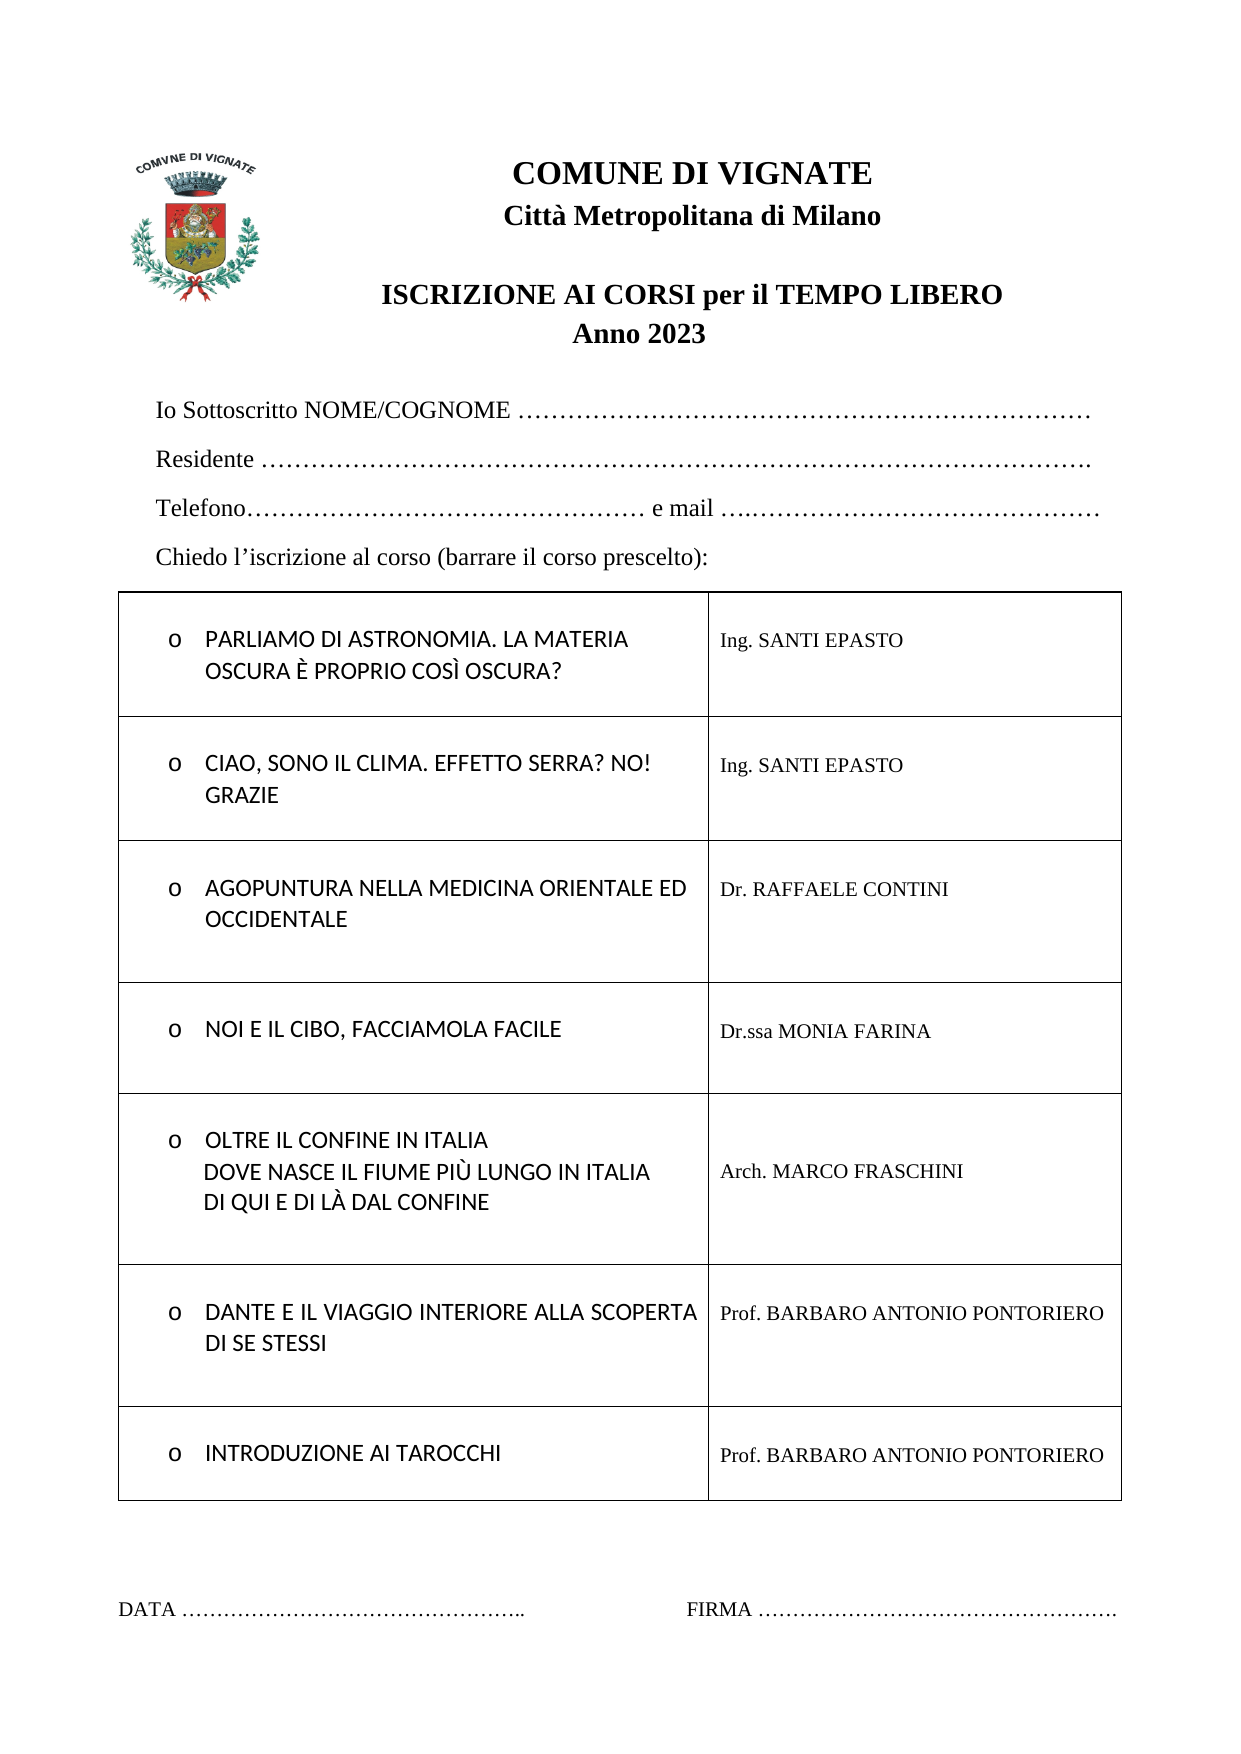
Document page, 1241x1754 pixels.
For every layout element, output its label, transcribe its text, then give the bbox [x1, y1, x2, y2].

text Residente ………………………………………………………………………………………. [155, 444, 1122, 473]
picture [126, 147, 263, 303]
table_cell OLTRE IL CONFINE IN ITALIA DOVE NASCE IL FIUME PIÙ LUNGO IN ITALIA DI QUI E DI LÀ DAL CONFINE [119, 1094, 708, 1264]
table_cell CIAO, SONO IL CLIMA. EFFETTO SERRA? NO! GRAZIE [119, 717, 708, 840]
table_cell DANTE E IL VIAGGIO INTERIORE ALLA SCOPERTA DI SE STESSI [119, 1265, 708, 1406]
table_cell Prof. BARBARO ANTONIO PONTORIERO [709, 1407, 1121, 1499]
table_header Ing. SANTI EPASTO [709, 593, 1121, 716]
text Telefono………………………………………… e mail ….…………………………………… [155, 493, 1122, 522]
table_cell Dr.ssa MONIA FARINA [709, 983, 1121, 1092]
text Chiedo l’iscrizione al corso (barrare il corso prescelto): [155, 542, 1122, 571]
table_cell NOI E IL CIBO, FACCIAMOLA FACILE [119, 983, 708, 1092]
text Anno 2023 [156, 316, 1122, 350]
table_cell INTRODUZIONE AI TAROCCHI [119, 1407, 708, 1499]
table_cell Ing. SANTI EPASTO [709, 717, 1121, 840]
text DATA ………………………………………….. FIRMA ……………………………………………. [118, 1597, 1122, 1621]
text Io Sottoscritto NOME/COGNOME …………………………………………………………… [155, 395, 1122, 424]
text ISCRIZIONE AI CORSI per il TEMPO LIBERO [118, 277, 1122, 310]
text COMUNE DI VIGNATE [263, 153, 1122, 192]
table_cell Dr. RAFFAELE CONTINI [709, 841, 1121, 982]
table_cell Arch. MARCO FRASCHINI [709, 1094, 1121, 1264]
table_cell Prof. BARBARO ANTONIO PONTORIERO [709, 1265, 1121, 1406]
table_cell AGOPUNTURA NELLA MEDICINA ORIENTALE ED OCCIDENTALE [119, 841, 708, 982]
text Città Metropolitana di Milano [263, 198, 1122, 231]
table_header PARLIAMO DI ASTRONOMIA. LA MATERIA OSCURA È PROPRIO COSÌ OSCURA? [119, 593, 708, 716]
